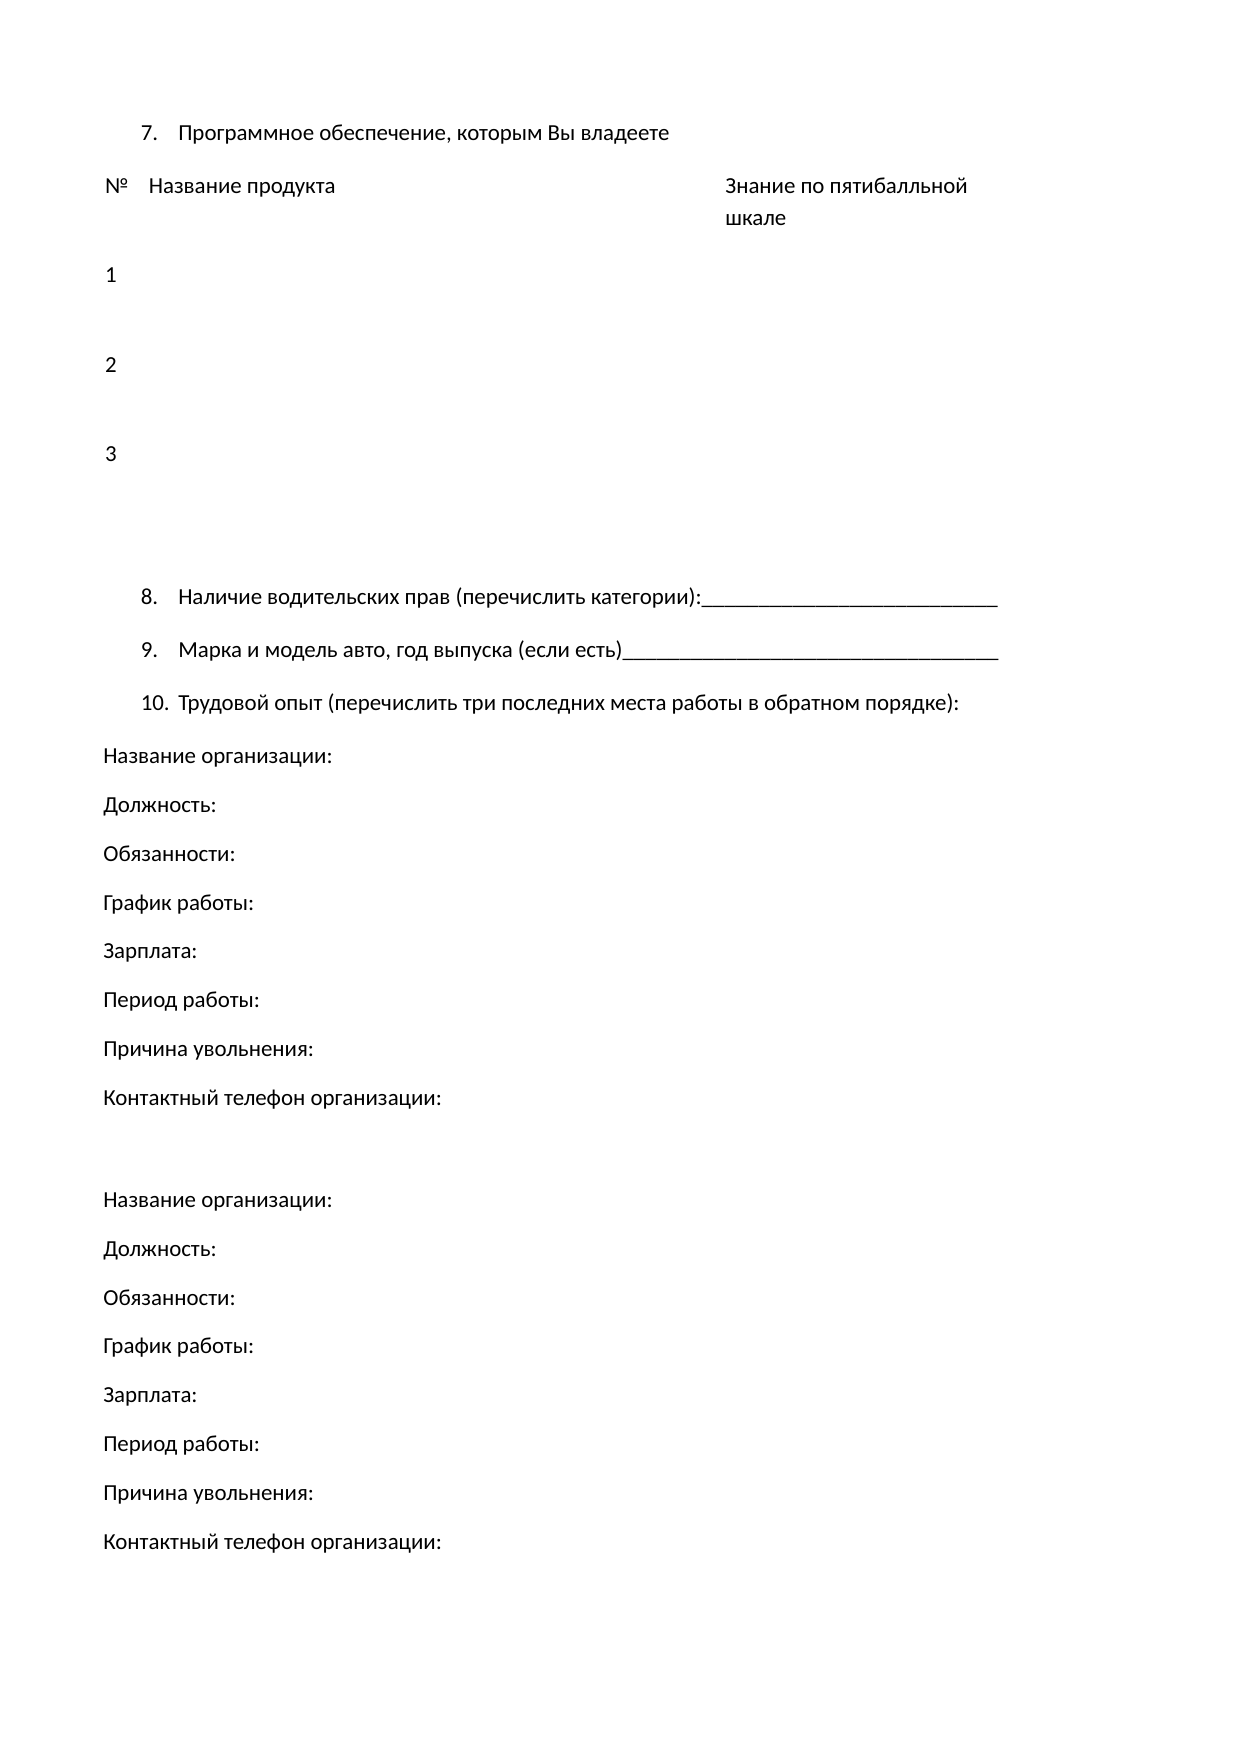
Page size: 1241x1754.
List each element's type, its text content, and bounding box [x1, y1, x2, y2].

table_header № [94, 171, 137, 261]
table_cell График работы: [92, 888, 461, 937]
table_cell [461, 1283, 1122, 1332]
table_cell [138, 350, 714, 439]
table_cell 3 [94, 440, 137, 529]
table_cell Обязанности: [92, 839, 461, 888]
table_cell Период работы: [92, 1429, 461, 1478]
table_header Название организации: [92, 741, 461, 790]
table_header [461, 1185, 1122, 1234]
table_header Название продукта [138, 171, 714, 261]
table_header Знание по пятибалльной шкале [714, 171, 1014, 261]
table_cell Зарплата: [92, 1380, 461, 1429]
table_cell [461, 937, 1122, 985]
table_cell Зарплата: [92, 937, 461, 985]
table_cell Период работы: [92, 985, 461, 1034]
table_cell Причина увольнения: [92, 1034, 461, 1083]
table_cell [461, 888, 1122, 937]
table_cell [138, 261, 714, 350]
table_cell 1 [94, 261, 137, 350]
table_cell Контактный телефон организации: [92, 1527, 461, 1576]
table_cell График работы: [92, 1332, 461, 1380]
table_cell [461, 1234, 1122, 1283]
table_cell [138, 440, 714, 529]
list Наличие водительских прав (перечислить категории):__________________________ [141, 582, 1152, 610]
table_cell 2 [94, 350, 137, 439]
table_cell Должность: [92, 1234, 461, 1283]
table_header [461, 741, 1122, 790]
table_cell [461, 1083, 1122, 1132]
table_cell [461, 1527, 1122, 1576]
table_cell [714, 261, 1014, 350]
list Программное обеспечение, которым Вы владеете [141, 118, 1152, 146]
table_cell [714, 440, 1014, 529]
table_cell [461, 790, 1122, 839]
table_cell [461, 1429, 1122, 1478]
table_cell [461, 1380, 1122, 1429]
table_header Название организации: [92, 1185, 461, 1234]
table_cell Причина увольнения: [92, 1478, 461, 1527]
table_cell [461, 985, 1122, 1034]
table_cell Должность: [92, 790, 461, 839]
table_cell Обязанности: [92, 1283, 461, 1332]
table_cell [461, 1034, 1122, 1083]
table_cell Контактный телефон организации: [92, 1083, 461, 1132]
table_cell [461, 1478, 1122, 1527]
list Марка и модель авто, год выпуска (если есть)_________________________________ [141, 635, 1152, 663]
list Трудовой опыт (перечислить три последних места работы в обратном порядке): [141, 688, 1152, 716]
table_cell [461, 839, 1122, 888]
table_cell [714, 350, 1014, 439]
table_cell [461, 1332, 1122, 1380]
